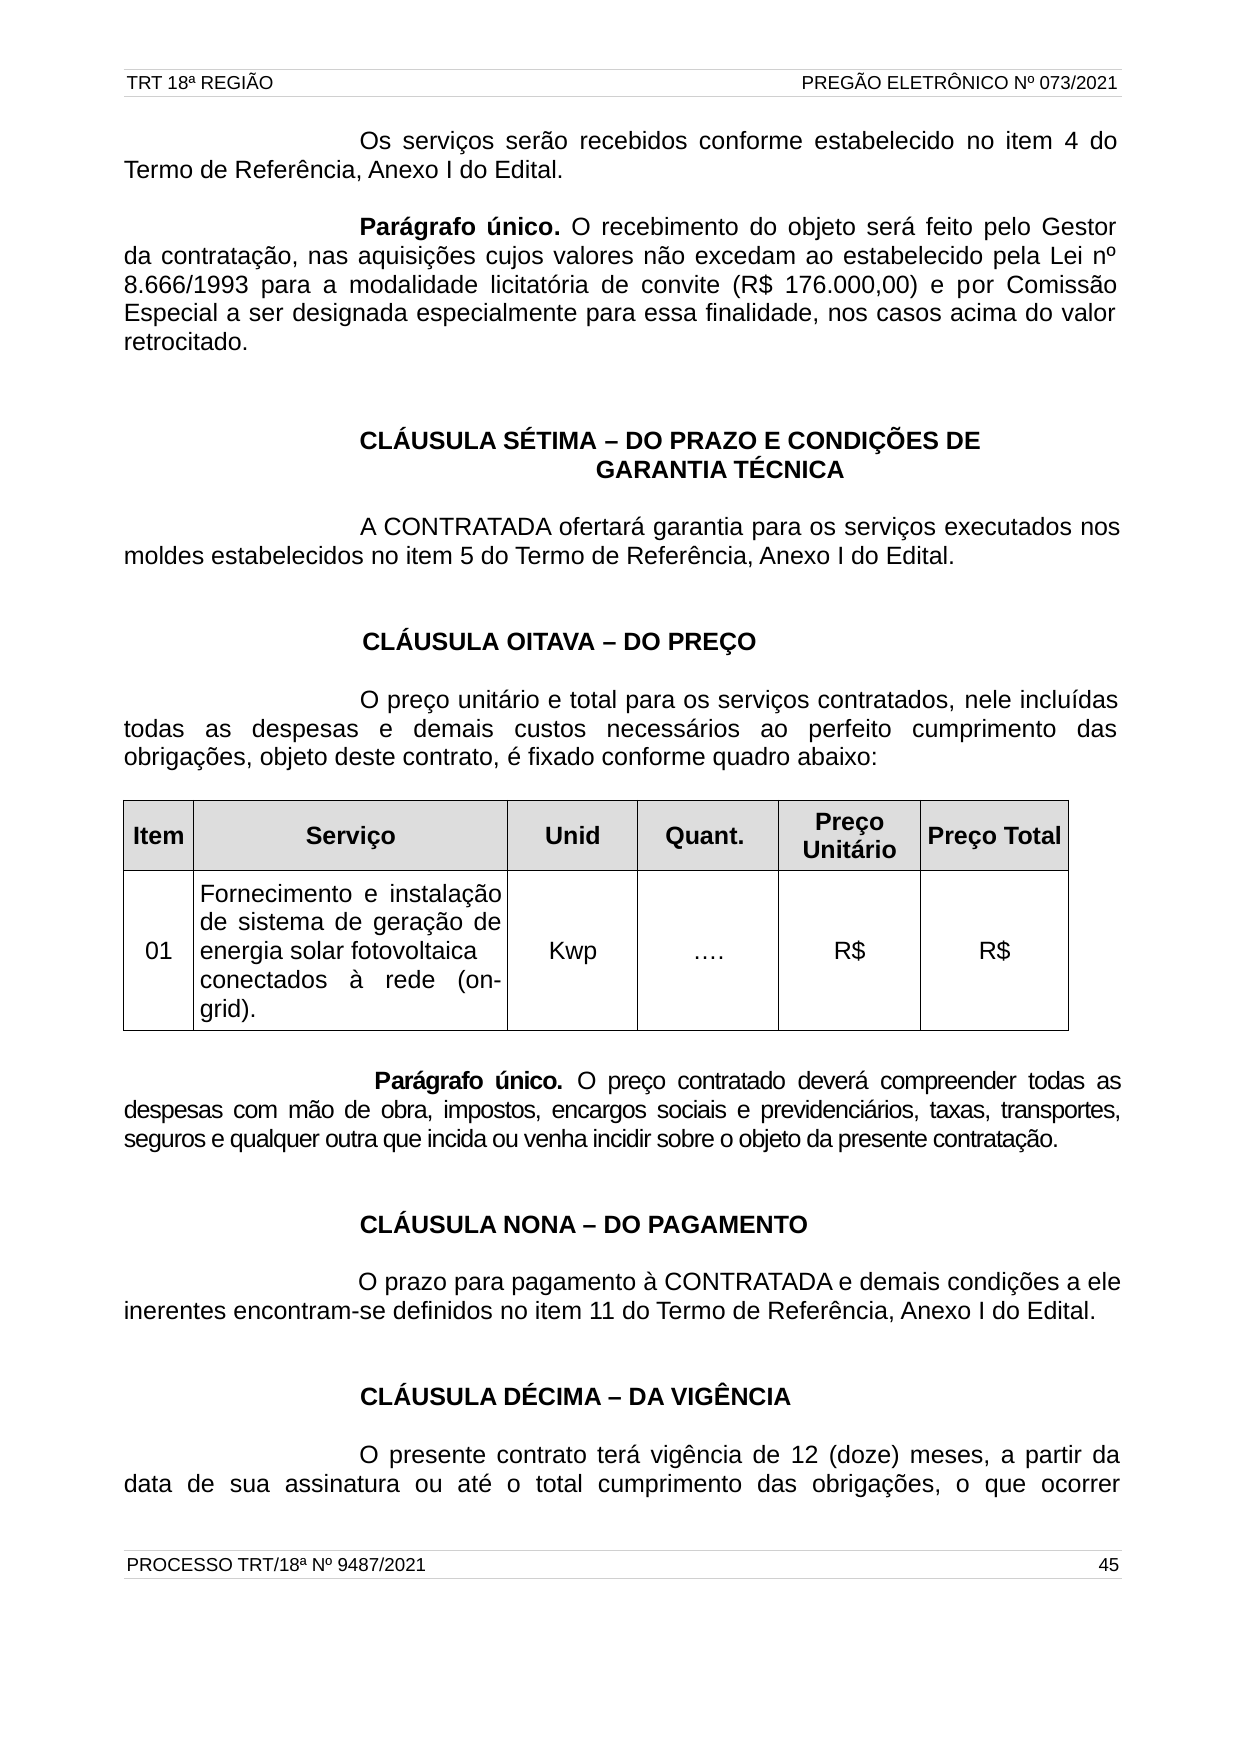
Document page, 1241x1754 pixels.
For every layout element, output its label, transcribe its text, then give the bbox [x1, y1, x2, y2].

text A CONTRATADA ofertará garantia para os serviços executados nos moldes estabelecidos no item 5 do Termo de Referência, Anexo I do Edital. [123, 512, 1122, 570]
table_header Preço Unitário [779, 801, 920, 870]
text CLÁUSULA NONA – DO PAGAMENTO [123, 1210, 1122, 1238]
text Os serviços serão recebidos conforme estabelecido no item 4 do Termo de Referência, Anexo I do Edital. [123, 126, 1117, 183]
table_cell R$ [921, 871, 1068, 1030]
text CLÁUSULA DÉCIMA – DA VIGÊNCIA [123, 1382, 1122, 1411]
table_header Quant. [638, 801, 778, 870]
text O prazo para pagamento à CONTRATADA e demais condições a ele inerentes encontram-se definidos no item 11 do Termo de Referência, Anexo I do Edital. [123, 1267, 1122, 1325]
text CLÁUSULA SÉTIMA – DO PRAZO E CONDIÇÕES DE [123, 426, 1117, 455]
table_cell Kwp [508, 871, 637, 1030]
text O preço unitário e total para os serviços contratados, nele incluídas todas as despesas e demais custos necessários ao perfeito cumprimento das obrigações, objeto deste contrato, é fixado conforme quadro abaixo: [123, 685, 1118, 771]
table_header Item [124, 801, 193, 870]
text GARANTIA TÉCNICA [123, 455, 1117, 483]
table_cell R$ [779, 871, 920, 1030]
text Parágrafo único. O preço contratado deverá compreender todas as despesas com mão de obra, impostos, encargos sociais e previdenciários, taxas, transportes, seguros e qualquer outra que incida ou venha incidir sobre o objeto da presente contratação. [123, 1066, 1122, 1152]
table_cell Fornecimento e instalação de sistema de geração de energia solar fotovoltaica conectados à rede (on-grid). [194, 871, 507, 1030]
table_cell 01 [124, 871, 193, 1030]
table_header Unid [508, 801, 637, 870]
table_cell …. [638, 871, 778, 1030]
table_header Serviço [194, 801, 507, 870]
text O presente contrato terá vigência de 12 (doze) meses, a partir da data de sua assinatura ou até o total cumprimento das obrigações, o que ocorrer [123, 1440, 1122, 1497]
table_header Preço Total [921, 801, 1068, 870]
text CLÁUSULA OITAVA – DO PREÇO [123, 627, 1122, 656]
text Parágrafo único. O recebimento do objeto será feito pelo Gestor da contratação, nas aquisições cujos valores não excedam ao estabelecido pela Lei nº 8.666/1993 para a modalidade licitatória de convite (R$ 176.000,00) e por Comissão Especial a ser designada especialmente para essa finalidade, nos casos acima do valor retrocitado. [123, 212, 1117, 356]
